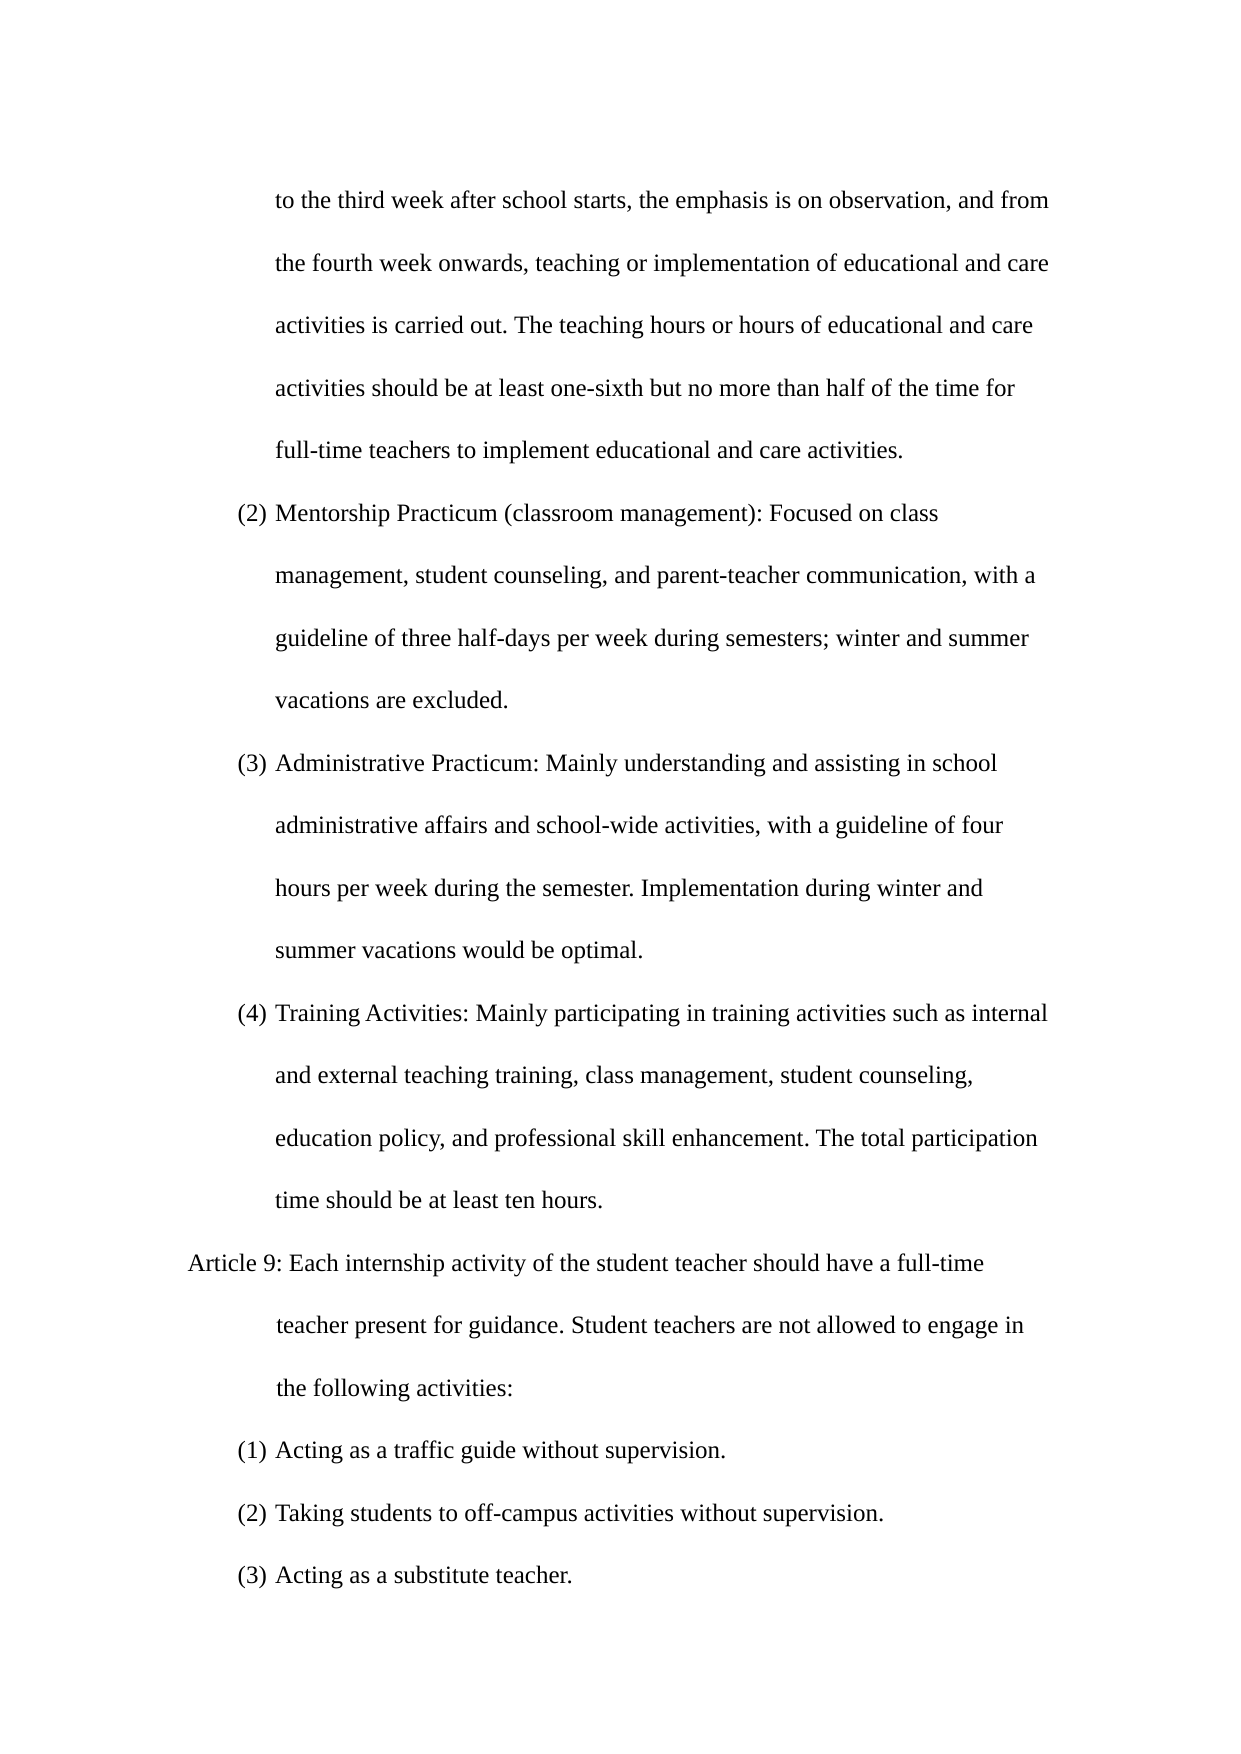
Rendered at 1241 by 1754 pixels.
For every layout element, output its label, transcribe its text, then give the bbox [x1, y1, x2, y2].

text Article 9: Each internship activity of the student teacher should have a full-time teacher present for guidance. Student teachers are not allowed to engage in the following activities: [187, 1221, 1053, 1408]
list Training Activities: Mainly participating in training activities such as internal and external teaching training, class management, student counseling, education policy, and professional skill enhancement. The total participation time should be at least ten hours. [237, 971, 1053, 1221]
list Taking students to off-campus activities without supervision. [237, 1471, 1053, 1533]
list Mentorship Practicum (classroom management): Focused on class management, student counseling, and parent-teacher communication, with a guideline of three half-days per week during semesters; winter and summer vacations are excluded. [237, 471, 1053, 721]
list Acting as a substitute teacher. [237, 1533, 1053, 1596]
list Administrative Practicum: Mainly understanding and assisting in school administrative affairs and school-wide activities, with a guideline of four hours per week during the semester. Implementation during winter and summer vacations would be optimal. [237, 721, 1053, 971]
list to the third week after school starts, the emphasis is on observation, and from the fourth week onwards, teaching or implementation of educational and care activities is carried out. The teaching hours or hours of educational and care activities should be at least one-sixth but no more than half of the time for full-time teachers to implement educational and care activities. [237, 158, 1053, 471]
list Acting as a traffic guide without supervision. [237, 1408, 1053, 1471]
